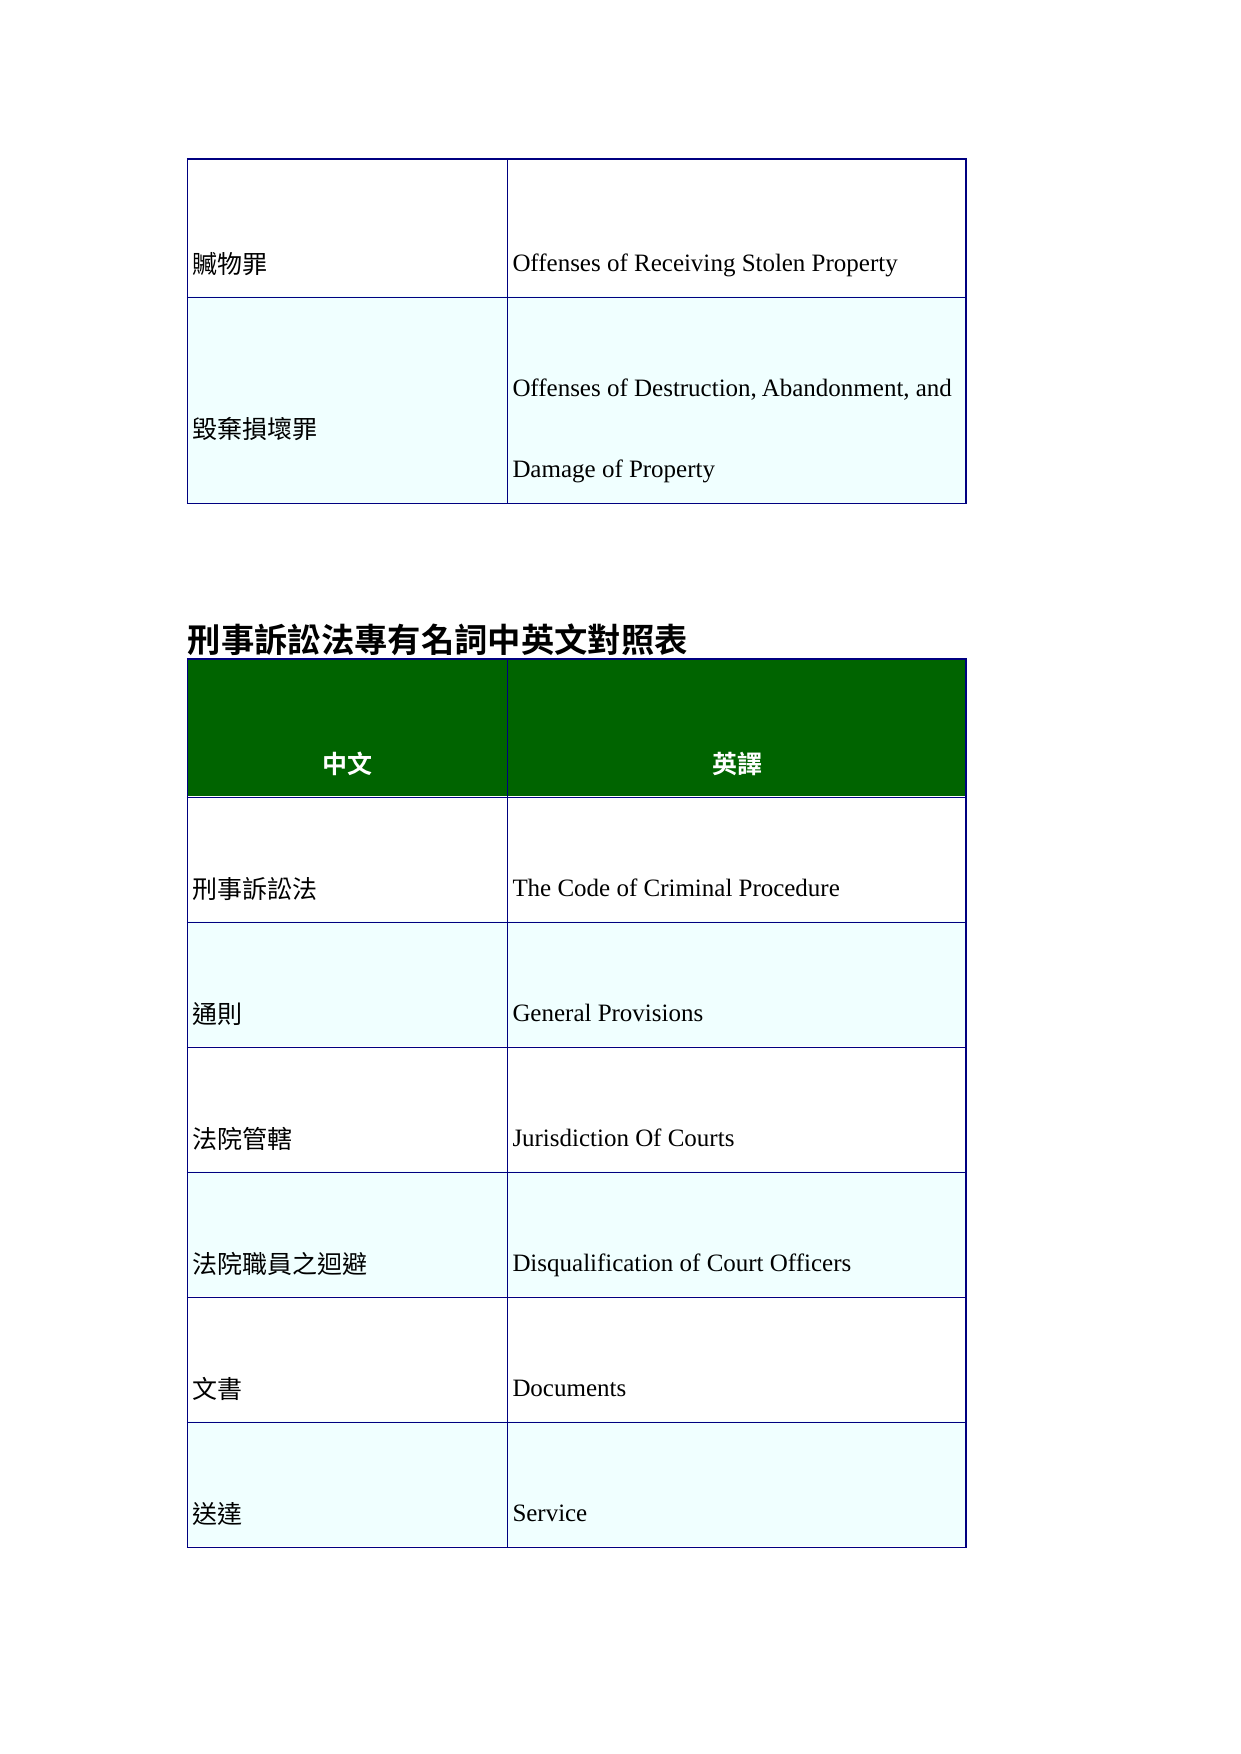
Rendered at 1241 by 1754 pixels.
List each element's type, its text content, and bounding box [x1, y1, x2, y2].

table_cell 刑事訴訟法 [188, 798, 507, 921]
table_cell 毀棄損壞罪 [188, 298, 507, 503]
table_cell General Provisions [508, 923, 965, 1046]
table_cell 法院職員之迴避 [188, 1173, 507, 1296]
table_cell Disqualification of Court Officers [508, 1173, 965, 1296]
table_cell Offenses of Destruction, Abandonment, and Damage of Property [508, 298, 965, 503]
table_cell 贓物罪 [188, 160, 507, 296]
table_cell 文書 [188, 1298, 507, 1421]
table_cell The Code of Criminal Procedure [508, 798, 965, 921]
table_cell 通則 [188, 923, 507, 1046]
table_cell 法院管轄 [188, 1048, 507, 1171]
table_cell Jurisdiction Of Courts [508, 1048, 965, 1171]
table_cell Service [508, 1423, 965, 1546]
text 刑事訴訟法專有名詞中英文對照表 [187, 596, 1053, 658]
table_cell Offenses of Receiving Stolen Property [508, 160, 965, 296]
table_cell 送達 [188, 1423, 507, 1546]
table_header 中文 [188, 660, 507, 796]
table_cell Documents [508, 1298, 965, 1421]
table_header 英譯 [508, 660, 965, 796]
